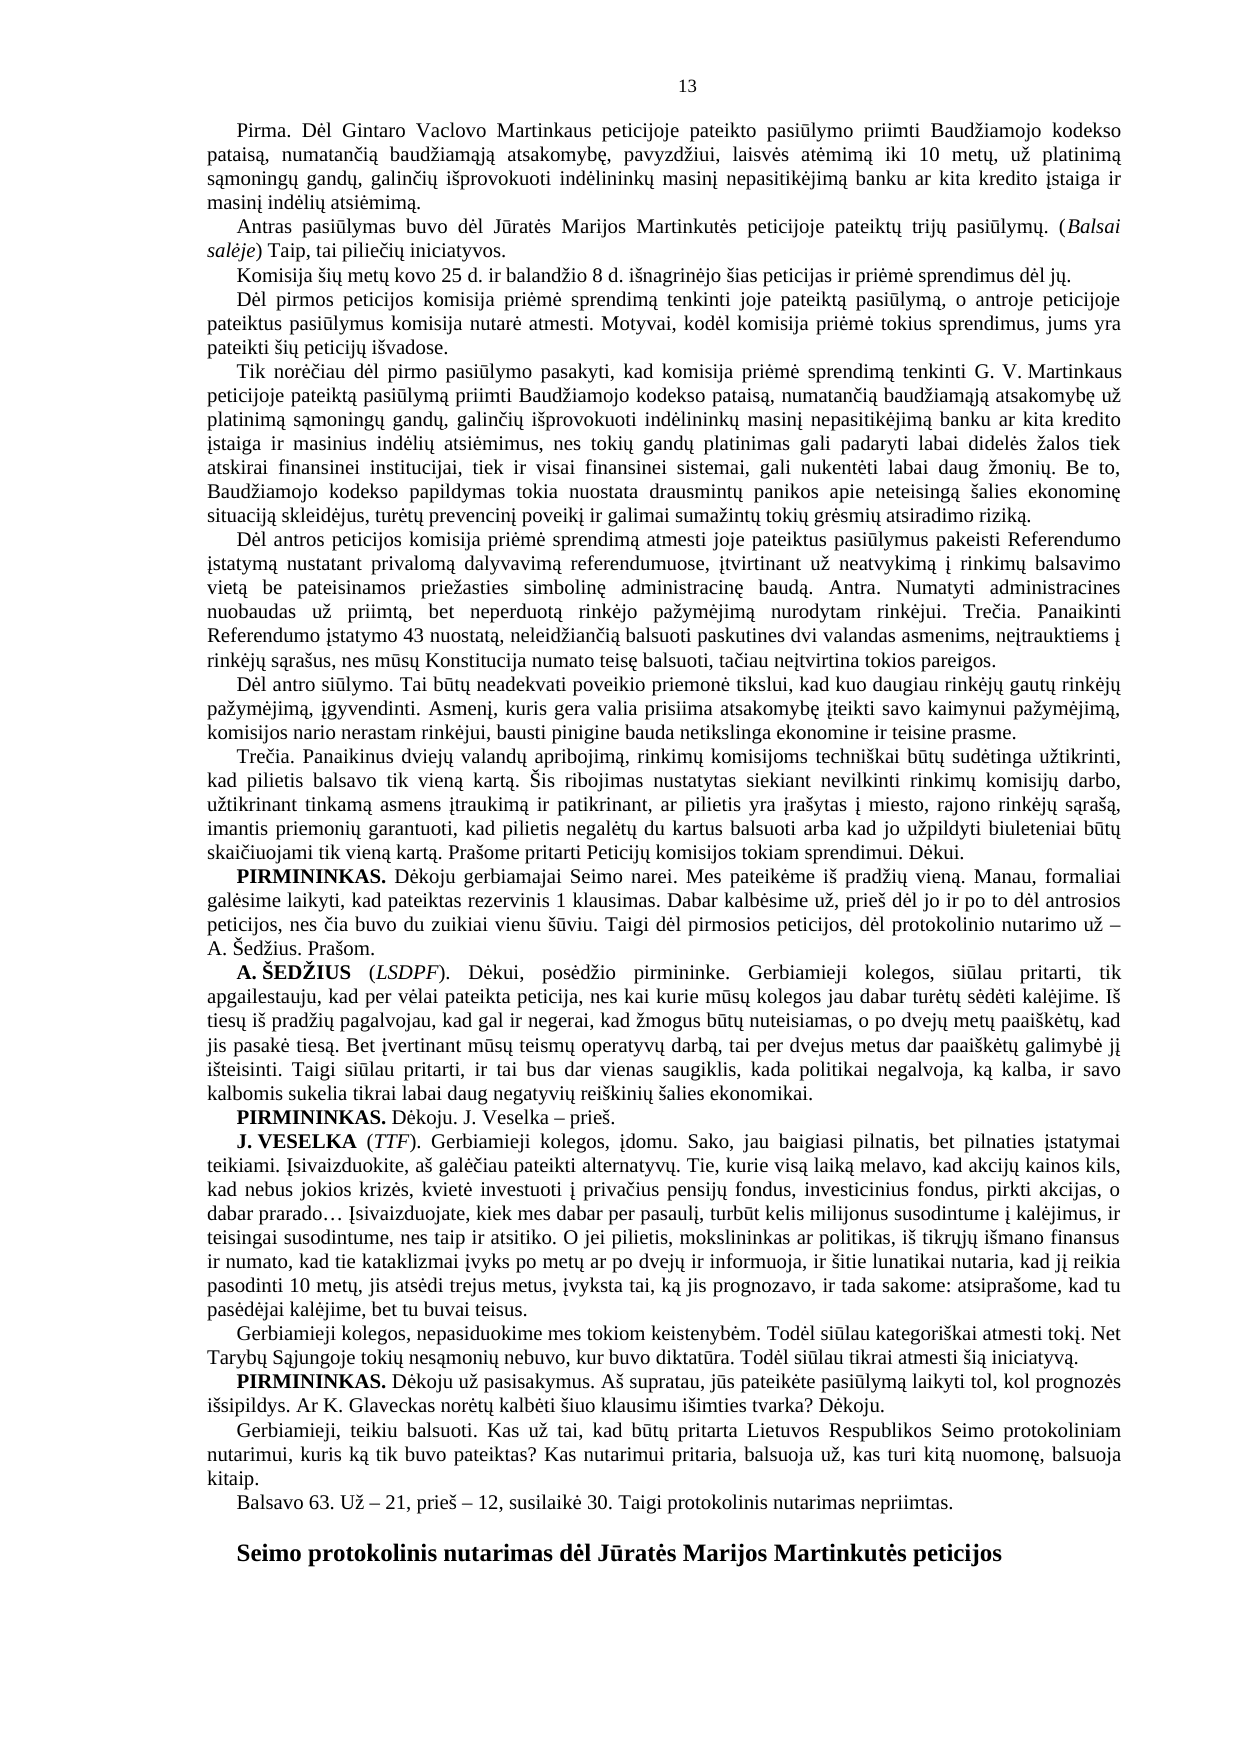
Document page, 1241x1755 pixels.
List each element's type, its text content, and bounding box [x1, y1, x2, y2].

text Seimo protokolinis nutarimas dėl Jūratės Marijos Martinkutės peticijos [207, 1538, 1122, 1567]
text Tik norėčiau dėl pirmo pasiūlymo pasakyti, kad komisija priėmė sprendimą tenkinti G. V. Martinkaus peticijoje pateiktą pasiūlymą priimti Baudžiamojo kodekso pataisą, numatančią baudžiamąją atsakomybę už platinimą sąmoningų gandų, galinčių išprovokuoti indėlininkų masinį nepasitikėjimą banku ar kita kredito įstaiga ir masinius indėlių atsiėmimus, nes tokių gandų platinimas gali padaryti labai didelės žalos tiek atskirai finansinei institucijai, tiek ir visai finansinei sistemai, gali nukentėti labai daug žmonių. Be to, Baudžiamojo kodekso papildymas tokia nuostata drausmintų panikos apie neteisingą šalies ekonominę situaciją skleidėjus, turėtų prevencinį poveikį ir galimai sumažintų tokių grėsmių atsiradimo riziką. [207, 359, 1122, 527]
text PIRMININKAS. Dėkoju gerbiamajai Seimo narei. Mes pateikėme iš pradžių vieną. Manau, formaliai galėsime laikyti, kad pateiktas rezervinis 1 klausimas. Dabar kalbėsime už, prieš dėl jo ir po to dėl antrosios peticijos, nes čia buvo du zuikiai vienu šūviu. Taigi dėl pirmosios peticijos, dėl protokolinio nutarimo už – A. Šedžius. Prašom. [207, 864, 1122, 960]
text Gerbiamieji kolegos, nepasiduokime mes tokiom keistenybėm. Todėl siūlau kategoriškai atmesti tokį. Net Tarybų Sąjungoje tokių nesąmonių nebuvo, kur buvo diktatūra. Todėl siūlau tikrai atmesti šią iniciatyvą. [207, 1321, 1122, 1369]
text Dėl antros peticijos komisija priėmė sprendimą atmesti joje pateiktus pasiūlymus pakeisti Referendumo įstatymą nustatant privalomą dalyvavimą referendumuose, įtvirtinant už neatvykimą į rinkimų balsavimo vietą be pateisinamos priežasties simbolinę administracinę baudą. Antra. Numatyti administracines nuobaudas už priimtą, bet neperduotą rinkėjo pažymėjimą nurodytam rinkėjui. Trečia. Panaikinti Referendumo įstatymo 43 nuostatą, neleidžiančią balsuoti paskutines dvi valandas asmenims, neįtrauktiems į rinkėjų sąrašus, nes mūsų Konstitucija numato teisę balsuoti, tačiau neįtvirtina tokios pareigos. [207, 527, 1122, 672]
text Komisija šių metų kovo 25 d. ir balandžio 8 d. išnagrinėjo šias peticijas ir priėmė sprendimus dėl jų. [207, 262, 1122, 287]
text J. VESELKA (TTF). Gerbiamieji kolegos, įdomu. Sako, jau baigiasi pilnatis, bet pilnaties įstatymai teikiami. Įsivaizduokite, aš galėčiau pateikti alternatyvų. Tie, kurie visą laiką melavo, kad akcijų kainos kils, kad nebus jokios krizės, kvietė investuoti į privačius pensijų fondus, investicinius fondus, pirkti akcijas, o dabar prarado… Įsivaizduojate, kiek mes dabar per pasaulį, turbūt kelis milijonus susodintume į kalėjimus, ir teisingai susodintume, nes taip ir atsitiko. O jei pilietis, mokslininkas ar politikas, iš tikrųjų išmano finansus ir numato, kad tie kataklizmai įvyks po metų ar po dvejų ir informuoja, ir šitie lunatikai nutaria, kad jį reikia pasodinti 10 metų, jis atsėdi trejus metus, įvyksta tai, ką jis prognozavo, ir tada sakome: atsiprašome, kad tu pasėdėjai kalėjime, bet tu buvai teisus. [207, 1129, 1122, 1321]
text Dėl antro siūlymo. Tai būtų neadekvati poveikio priemonė tikslui, kad kuo daugiau rinkėjų gautų rinkėjų pažymėjimą, įgyvendinti. Asmenį, kuris gera valia prisiima atsakomybę įteikti savo kaimynui pažymėjimą, komisijos nario nerastam rinkėjui, bausti pinigine bauda netikslinga ekonomine ir teisine prasme. [207, 672, 1122, 744]
text Gerbiamieji, teikiu balsuoti. Kas už tai, kad būtų pritarta Lietuvos Respublikos Seimo protokoliniam nutarimui, kuris ką tik buvo pateiktas? Kas nutarimui pritaria, balsuoja už, kas turi kitą nuomonę, balsuoja kitaip. [207, 1417, 1122, 1490]
text Dėl pirmos peticijos komisija priėmė sprendimą tenkinti joje pateiktą pasiūlymą, o antroje peticijoje pateiktus pasiūlymus komisija nutarė atmesti. Motyvai, kodėl komisija priėmė tokius sprendimus, jums yra pateikti šių peticijų išvadose. [207, 287, 1122, 359]
text Balsavo 63. Už – 21, prieš – 12, susilaikė 30. Taigi protokolinis nutarimas nepriimtas. [207, 1490, 1122, 1514]
text PIRMININKAS. Dėkoju. J. Veselka – prieš. [207, 1105, 1122, 1129]
text Pirma. Dėl Gintaro Vaclovo Martinkaus peticijoje pateikto pasiūlymo priimti Baudžiamojo kodekso pataisą, numatančią baudžiamąją atsakomybę, pavyzdžiui, laisvės atėmimą iki 10 metų, už platinimą sąmoningų gandų, galinčių išprovokuoti indėlininkų masinį nepasitikėjimą banku ar kita kredito įstaiga ir masinį indėlių atsiėmimą. [207, 118, 1122, 214]
text A. ŠEDŽIUS (LSDPF). Dėkui, posėdžio pirmininke. Gerbiamieji kolegos, siūlau pritarti, tik apgailestauju, kad per vėlai pateikta peticija, nes kai kurie mūsų kolegos jau dabar turėtų sėdėti kalėjime. Iš tiesų iš pradžių pagalvojau, kad gal ir negerai, kad žmogus būtų nuteisiamas, o po dvejų metų paaiškėtų, kad jis pasakė tiesą. Bet įvertinant mūsų teismų operatyvų darbą, tai per dvejus metus dar paaiškėtų galimybė jį išteisinti. Taigi siūlau pritarti, ir tai bus dar vienas saugiklis, kada politikai negalvoja, ką kalba, ir savo kalbomis sukelia tikrai labai daug negatyvių reiškinių šalies ekonomikai. [207, 960, 1122, 1105]
text PIRMININKAS. Dėkoju už pasisakymus. Aš supratau, jūs pateikėte pasiūlymą laikyti tol, kol prognozės išsipildys. Ar K. Glaveckas norėtų kalbėti šiuo klausimu išimties tvarka? Dėkoju. [207, 1369, 1122, 1417]
text Antras pasiūlymas buvo dėl Jūratės Marijos Martinkutės peticijoje pateiktų trijų pasiūlymų. (Balsai salėje) Taip, tai piliečių iniciatyvos. [207, 214, 1122, 262]
text Trečia. Panaikinus dviejų valandų apribojimą, rinkimų komisijoms techniškai būtų sudėtinga užtikrinti, kad pilietis balsavo tik vieną kartą. Šis ribojimas nustatytas siekiant nevilkinti rinkimų komisijų darbo, užtikrinant tinkamą asmens įtraukimą ir patikrinant, ar pilietis yra įrašytas į miesto, rajono rinkėjų sąrašą, imantis priemonių garantuoti, kad pilietis negalėtų du kartus balsuoti arba kad jo užpildyti biuleteniai būtų skaičiuojami tik vieną kartą. Prašome pritarti Peticijų komisijos tokiam sprendimui. Dėkui. [207, 744, 1122, 864]
